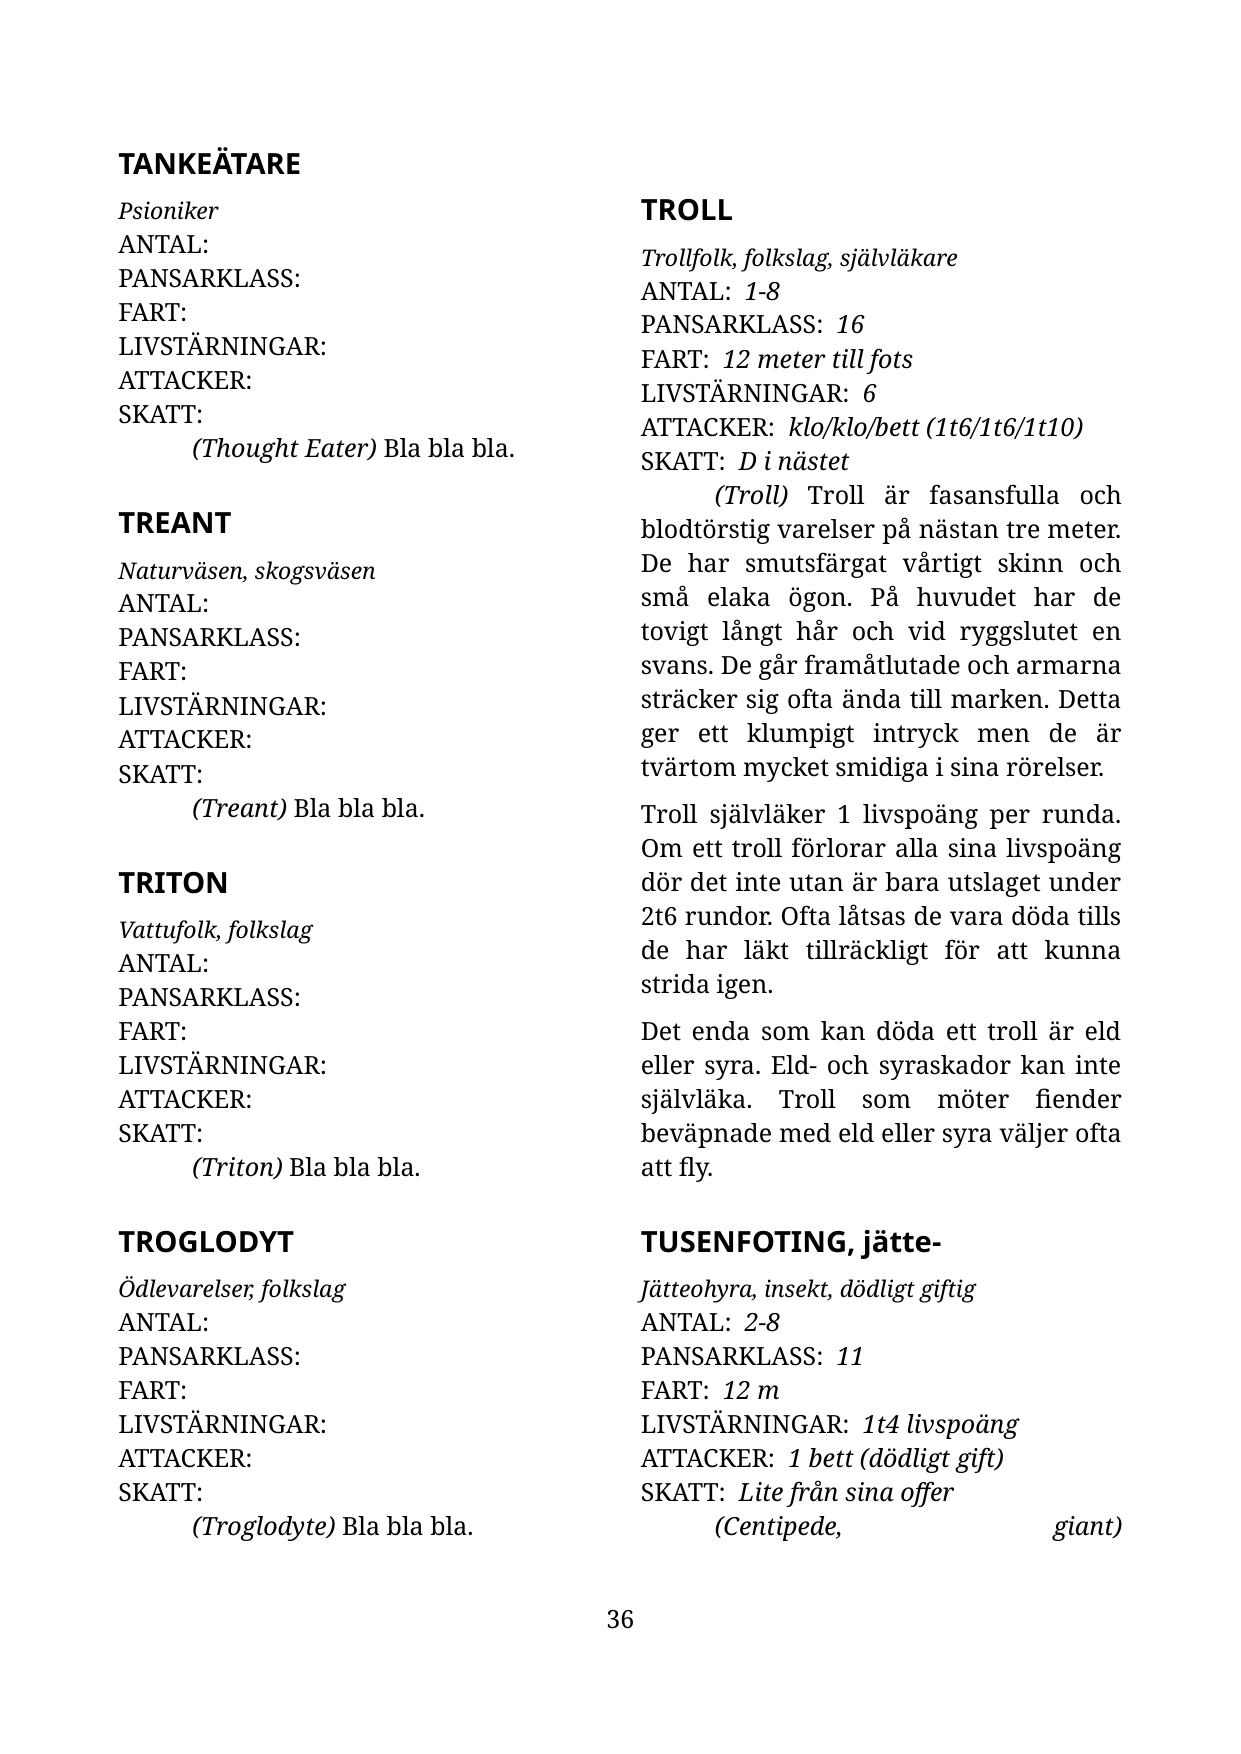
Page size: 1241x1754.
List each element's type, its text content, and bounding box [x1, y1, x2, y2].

text Jätteohyra, insekt, dödligt giftig [641, 1273, 1122, 1305]
text FART: [118, 1013, 599, 1047]
text SKATT: Lite från sina offer [641, 1475, 1122, 1509]
text LIVSTÄRNINGAR: [118, 329, 599, 363]
text Det enda som kan döda ett troll är eld eller syra. Eld- och syraskador kan inte själv­läka. Troll som möter fiender beväpnade med eld eller syra väljer ofta att fly. [641, 1013, 1122, 1184]
text PANSARKLASS: [118, 261, 599, 295]
text FART: [118, 1373, 599, 1407]
text PANSARKLASS: [118, 620, 599, 654]
text ANTAL: [118, 586, 599, 620]
text FART: [118, 295, 599, 329]
subtitle TUSENFOTING, jätte- [641, 1221, 1122, 1261]
subtitle TREANT [118, 502, 599, 542]
text ATTACKER: [118, 722, 599, 756]
text ANTAL: 2-8 [641, 1305, 1122, 1339]
text SKATT: [118, 1116, 599, 1150]
text SKATT: [118, 1475, 599, 1509]
text Naturväsen, skogsväsen [118, 555, 599, 586]
text ATTACKER: 1 bett (dödligt gift) [641, 1441, 1122, 1475]
subtitle TROGLODYT [118, 1221, 599, 1261]
text LIVSTÄRNINGAR: 6 [641, 375, 1122, 409]
text PANSARKLASS: [118, 979, 599, 1013]
text ANTAL: [118, 945, 599, 979]
text PANSARKLASS: [118, 1339, 599, 1373]
text LIVSTÄRNINGAR: [118, 1407, 599, 1441]
text ATTACKER: [118, 1441, 599, 1475]
subtitle TROLL [641, 190, 1122, 229]
text Ödlevarelser, folkslag [118, 1273, 599, 1305]
text (Thought Eater) Bla bla bla. [118, 431, 599, 465]
text (Triton) Bla bla bla. [118, 1150, 599, 1184]
text Troll självläker 1 livspoäng per runda. Om ett troll förlorar alla sina livspoäng dör det inte utan är bara utslaget under 2t6 rundor. Ofta låtsas de vara döda tills de har läkt tillräckligt för att kunna strida igen. [641, 797, 1122, 1001]
text LIVSTÄRNINGAR: [118, 1047, 599, 1082]
subtitle TRITON [118, 862, 599, 902]
subtitle TANKEÄTARE [118, 143, 599, 183]
text FART: [118, 654, 599, 688]
text (Troglodyte) Bla bla bla. [118, 1509, 599, 1543]
text PANSARKLASS: 11 [641, 1339, 1122, 1373]
text SKATT: [118, 756, 599, 790]
text Psioniker [118, 195, 599, 227]
text LIVSTÄRNINGAR: [118, 688, 599, 722]
text PANSARKLASS: 16 [641, 307, 1122, 341]
text (Troll) Troll är fasansfulla och blodtörstig varelser på nästan tre meter. De har smutsfärgat vårtigt skinn och små elaka ögon. På huvudet har de tovigt långt hår och vid ryggslutet en svans. De går framåtlutade och armarna sträcker sig ofta ända till marken. Detta ger ett klumpigt intryck men de är tvärtom mycket smidiga i sina rörelser. [641, 477, 1122, 784]
text Trollfolk, folkslag, självläkare [641, 242, 1122, 273]
text FART: 12 meter till fots [641, 341, 1122, 375]
text ANTAL: [118, 1305, 599, 1339]
text SKATT: D i nästet [641, 443, 1122, 477]
text ANTAL: 1-8 [641, 273, 1122, 307]
text (Centipede, giant) [641, 1509, 1122, 1543]
text ATTACKER: klo/klo/bett (1t6/1t6/1t10) [641, 409, 1122, 443]
text Vattufolk, folkslag [118, 914, 599, 945]
text ANTAL: [118, 227, 599, 261]
text SKATT: [118, 397, 599, 431]
text LIVSTÄRNINGAR: 1t4 livspoäng [641, 1407, 1122, 1441]
text ATTACKER: [118, 363, 599, 397]
text (Treant) Bla bla bla. [118, 790, 599, 824]
text ATTACKER: [118, 1082, 599, 1116]
text FART: 12 m [641, 1373, 1122, 1407]
